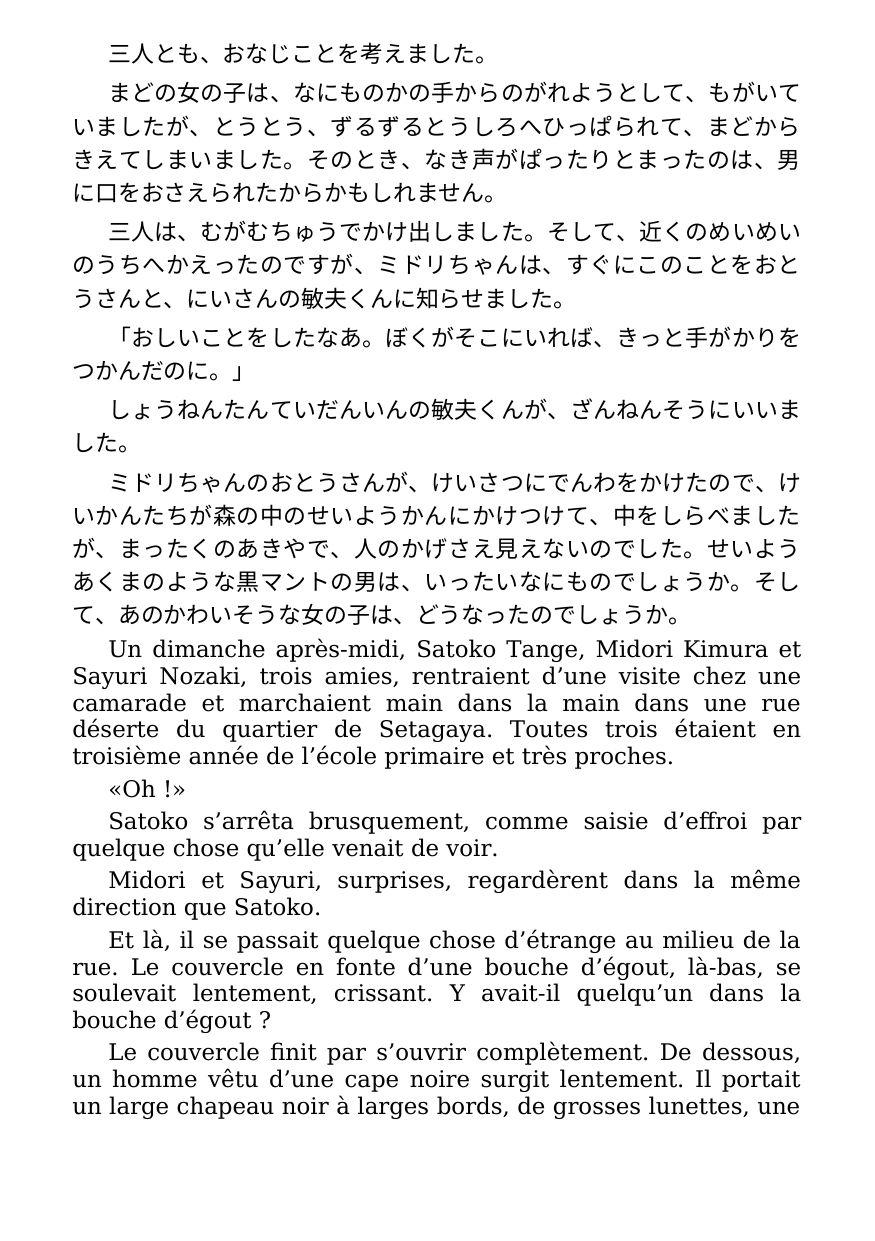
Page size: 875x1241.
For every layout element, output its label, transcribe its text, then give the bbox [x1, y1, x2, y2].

text Satoko s’arrêta brusquement, comme saisie d’effroi par quelque chose qu’elle venait de voir. [72, 808, 802, 862]
text «Oh !» [72, 776, 802, 802]
text 「おしいことをしたなあ。ぼくがそこにいれば、きっと手がかりをつかんだのに。」 [72, 320, 802, 386]
text ミドリちゃんのおとうさんが、けいさつにでんわをかけたので、けいかんたちが森の中のせいようかんにかけつけて、中をしらべましたが、まったくのあきやで、人のかげさえ見えないのでした。せいようあくまのような黒マントの男は、いったいなにものでしょうか。そして、あのかわいそうな女の子は、どうなったのでしょうか。 [72, 464, 802, 631]
text Un dimanche après-midi, Satoko Tange, Midori Kimura et Sayuri Nozaki, trois amies, rentraient d’une visite chez une camarade et marchaient main dans la main dans une rue déserte du quartier de Setagaya. Toutes trois étaient en troisième année de l’école primaire et très proches. [72, 637, 802, 770]
text Le couvercle finit par s’ouvrir complètement. De dessous, un homme vêtu d’une cape noire surgit lentement. Il portait un large chapeau noir à larges bords, de grosses lunettes, une [72, 1039, 802, 1119]
text まどの女の子は、なにものかの手からのがれようとして、もがいていましたが、とうとう、ずるずるとうしろへひっぱられて、まどからきえてしまいました。そのとき、なき声がぱったりとまったのは、男に口をおさえられたからかもしれません。 [72, 75, 802, 208]
text 三人とも、おなじことを考えました。 [72, 36, 802, 69]
text Midori et Sayuri, surprises, regardèrent dans la même direction que Satoko. [72, 868, 802, 921]
text Et là, il se passait quelque chose d’étrange au milieu de la rue. Le couvercle en fonte d’une bouche d’égout, là-bas, se soulevait lentement, crissant. Y avait-il quelqu’un dans la bouche d’égout ? [72, 927, 802, 1034]
text 三人は、むがむちゅうでかけ出しました。そして、近くのめいめいのうちへかえったのですが、ミドリちゃんは、すぐにこのことをおとうさんと、にいさんの敏夫くんに知らせました。 [72, 214, 802, 314]
text しょうねんたんていだんいんの敏夫くんが、ざんねんそうにいいました。 [72, 392, 802, 458]
